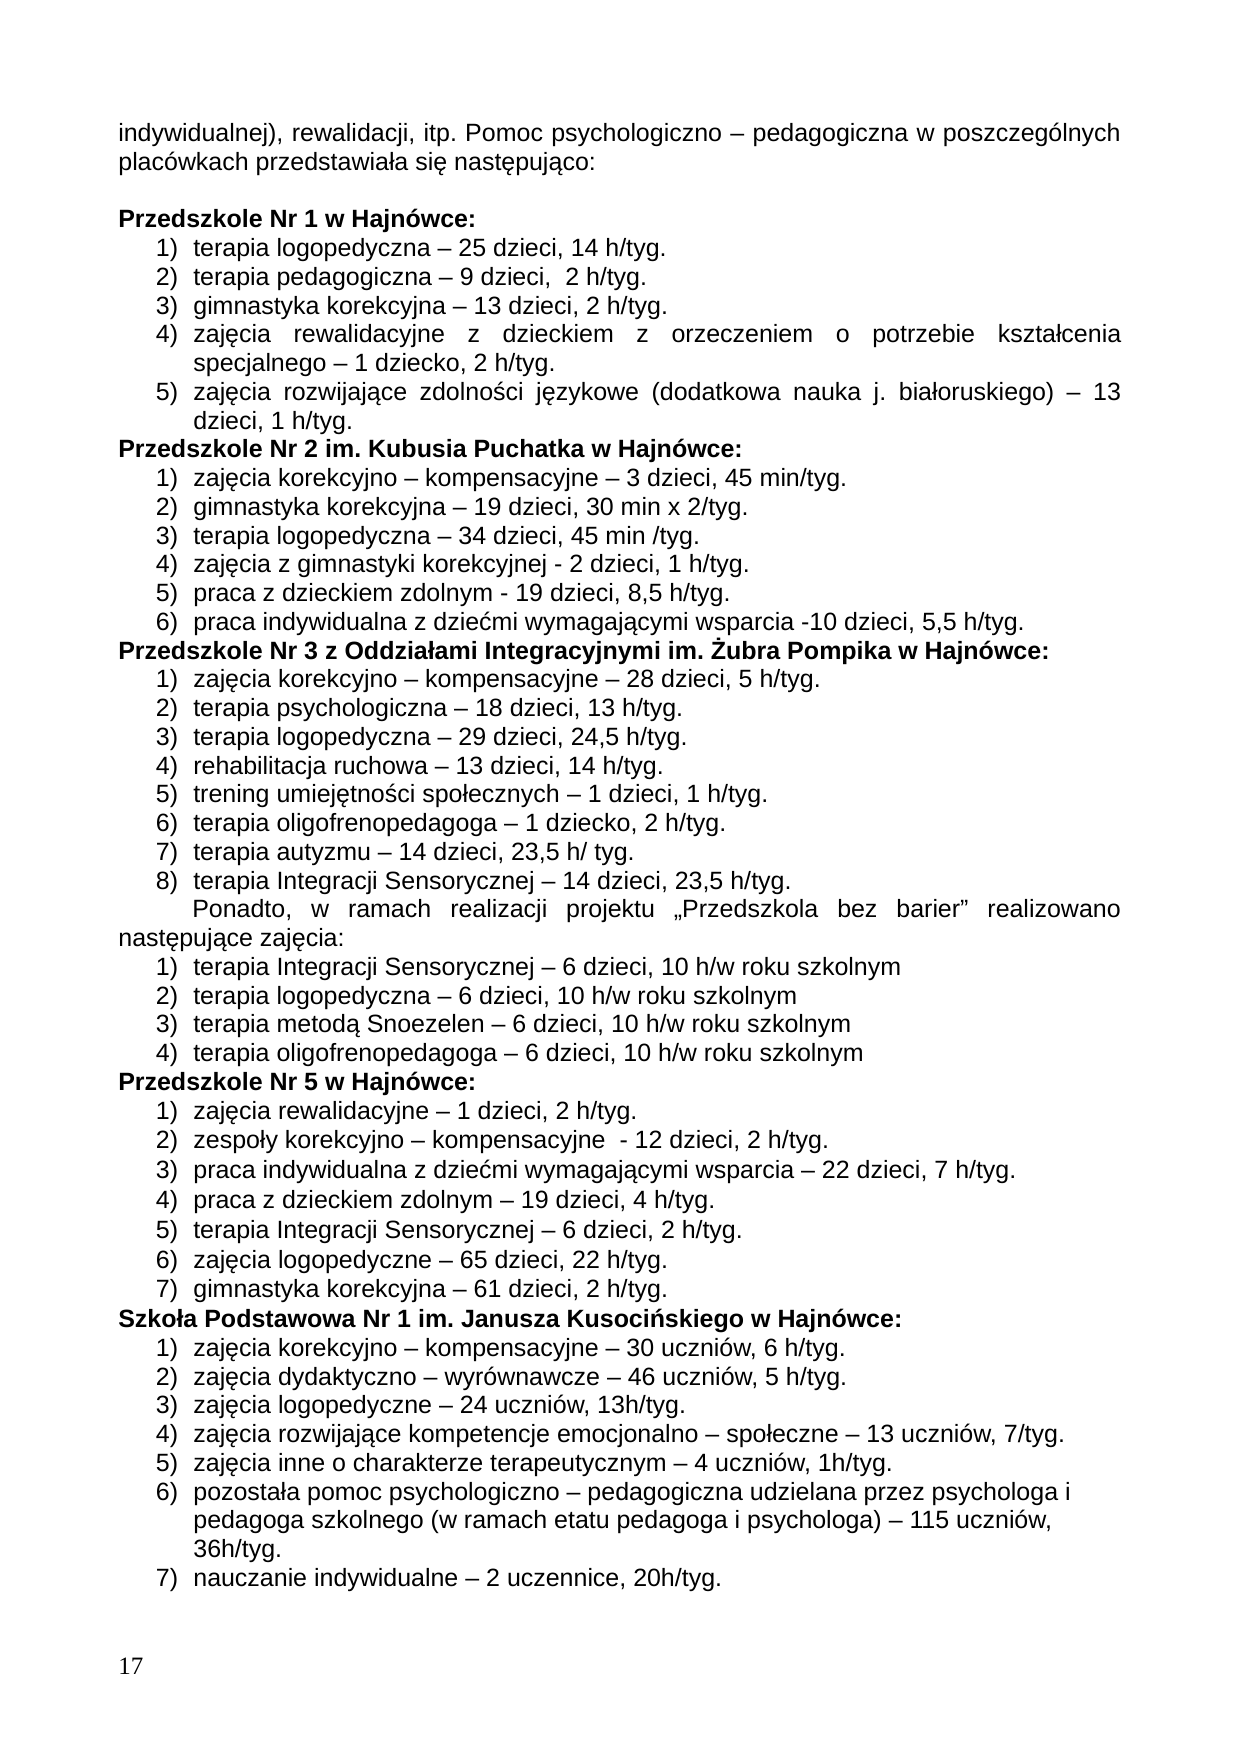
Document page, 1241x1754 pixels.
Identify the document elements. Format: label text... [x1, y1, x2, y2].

list praca z dzieckiem zdolnym - 19 dzieci, 8,5 h/tyg. [156, 578, 1122, 607]
text indywidualnej), rewalidacji, itp. Pomoc psychologiczno – pedagogiczna w poszczególnych placówkach przedstawiała się następująco: [118, 118, 1122, 176]
list nauczanie indywidualne – 2 uczennice, 20h/tyg. [156, 1563, 1122, 1592]
text Szkoła Podstawowa Nr 1 im. Janusza Kusocińskiego w Hajnówce: [118, 1304, 1122, 1333]
list terapia logopedyczna – 25 dzieci, 14 h/tyg. [156, 233, 1122, 262]
list terapia psychologiczna – 18 dzieci, 13 h/tyg. [156, 693, 1122, 722]
list zajęcia rozwijające zdolności językowe (dodatkowa nauka j. białoruskiego) – 13 dzieci, 1 h/tyg. [156, 377, 1122, 434]
list terapia oligofrenopedagoga – 6 dzieci, 10 h/w roku szkolnym [156, 1038, 1122, 1067]
list praca indywidualna z dziećmi wymagającymi wsparcia – 22 dzieci, 7 h/tyg. [156, 1155, 1122, 1184]
list terapia metodą Snoezelen – 6 dzieci, 10 h/w roku szkolnym [156, 1009, 1122, 1038]
list terapia logopedyczna – 29 dzieci, 24,5 h/tyg. [156, 722, 1122, 751]
text Przedszkole Nr 1 w Hajnówce: [118, 204, 1122, 233]
list gimnastyka korekcyjna – 19 dzieci, 30 min x 2/tyg. [156, 492, 1122, 521]
list zajęcia z gimnastyki korekcyjnej - 2 dzieci, 1 h/tyg. [156, 549, 1122, 578]
list terapia Integracji Sensorycznej – 6 dzieci, 2 h/tyg. [156, 1215, 1122, 1243]
list zajęcia korekcyjno – kompensacyjne – 30 uczniów, 6 h/tyg. [156, 1333, 1122, 1362]
list zajęcia rozwijające kompetencje emocjonalno – społeczne – 13 uczniów, 7/tyg. [156, 1419, 1122, 1448]
list terapia Integracji Sensorycznej – 6 dzieci, 10 h/w roku szkolnym [156, 952, 1122, 981]
list terapia oligofrenopedagoga – 1 dziecko, 2 h/tyg. [156, 808, 1122, 837]
text Ponadto, w ramach realizacji projektu „Przedszkola bez barier” realizowano następujące zajęcia: [118, 894, 1122, 952]
list trening umiejętności społecznych – 1 dzieci, 1 h/tyg. [156, 779, 1122, 808]
list zajęcia inne o charakterze terapeutycznym – 4 uczniów, 1h/tyg. [156, 1448, 1122, 1477]
list terapia autyzmu – 14 dzieci, 23,5 h/ tyg. [156, 837, 1122, 866]
list terapia logopedyczna – 34 dzieci, 45 min /tyg. [156, 521, 1122, 549]
text Przedszkole Nr 2 im. Kubusia Puchatka w Hajnówce: [118, 434, 1122, 463]
list praca indywidualna z dziećmi wymagającymi wsparcia -10 dzieci, 5,5 h/tyg. [156, 607, 1122, 636]
list zajęcia rewalidacyjne z dzieckiem z orzeczeniem o potrzebie kształcenia specjalnego – 1 dziecko, 2 h/tyg. [156, 319, 1122, 377]
list praca z dzieckiem zdolnym – 19 dzieci, 4 h/tyg. [156, 1185, 1122, 1214]
text Przedszkole Nr 5 w Hajnówce: [118, 1067, 1122, 1096]
list terapia logopedyczna – 6 dzieci, 10 h/w roku szkolnym [156, 981, 1122, 1009]
list zajęcia rewalidacyjne – 1 dzieci, 2 h/tyg. [156, 1096, 1122, 1124]
list zajęcia korekcyjno – kompensacyjne – 3 dzieci, 45 min/tyg. [156, 463, 1122, 492]
list zajęcia logopedyczne – 65 dzieci, 22 h/tyg. [156, 1244, 1122, 1273]
text Przedszkole Nr 3 z Oddziałami Integracyjnymi im. Żubra Pompika w Hajnówce: [118, 636, 1122, 664]
list gimnastyka korekcyjna – 61 dzieci, 2 h/tyg. [156, 1274, 1122, 1303]
list rehabilitacja ruchowa – 13 dzieci, 14 h/tyg. [156, 751, 1122, 779]
list terapia pedagogiczna – 9 dzieci, 2 h/tyg. [156, 262, 1122, 291]
list zespoły korekcyjno – kompensacyjne - 12 dzieci, 2 h/tyg. [156, 1125, 1122, 1154]
list zajęcia logopedyczne – 24 uczniów, 13h/tyg. [156, 1390, 1122, 1419]
list gimnastyka korekcyjna – 13 dzieci, 2 h/tyg. [156, 291, 1122, 319]
list pozostała pomoc psychologiczno – pedagogiczna udzielana przez psychologa i pedagoga szkolnego (w ramach etatu pedagoga i psychologa) – 115 uczniów, 36h/tyg. [156, 1477, 1122, 1563]
list terapia Integracji Sensorycznej – 14 dzieci, 23,5 h/tyg. [156, 866, 1122, 894]
list zajęcia korekcyjno – kompensacyjne – 28 dzieci, 5 h/tyg. [156, 664, 1122, 693]
list zajęcia dydaktyczno – wyrównawcze – 46 uczniów, 5 h/tyg. [156, 1362, 1122, 1390]
